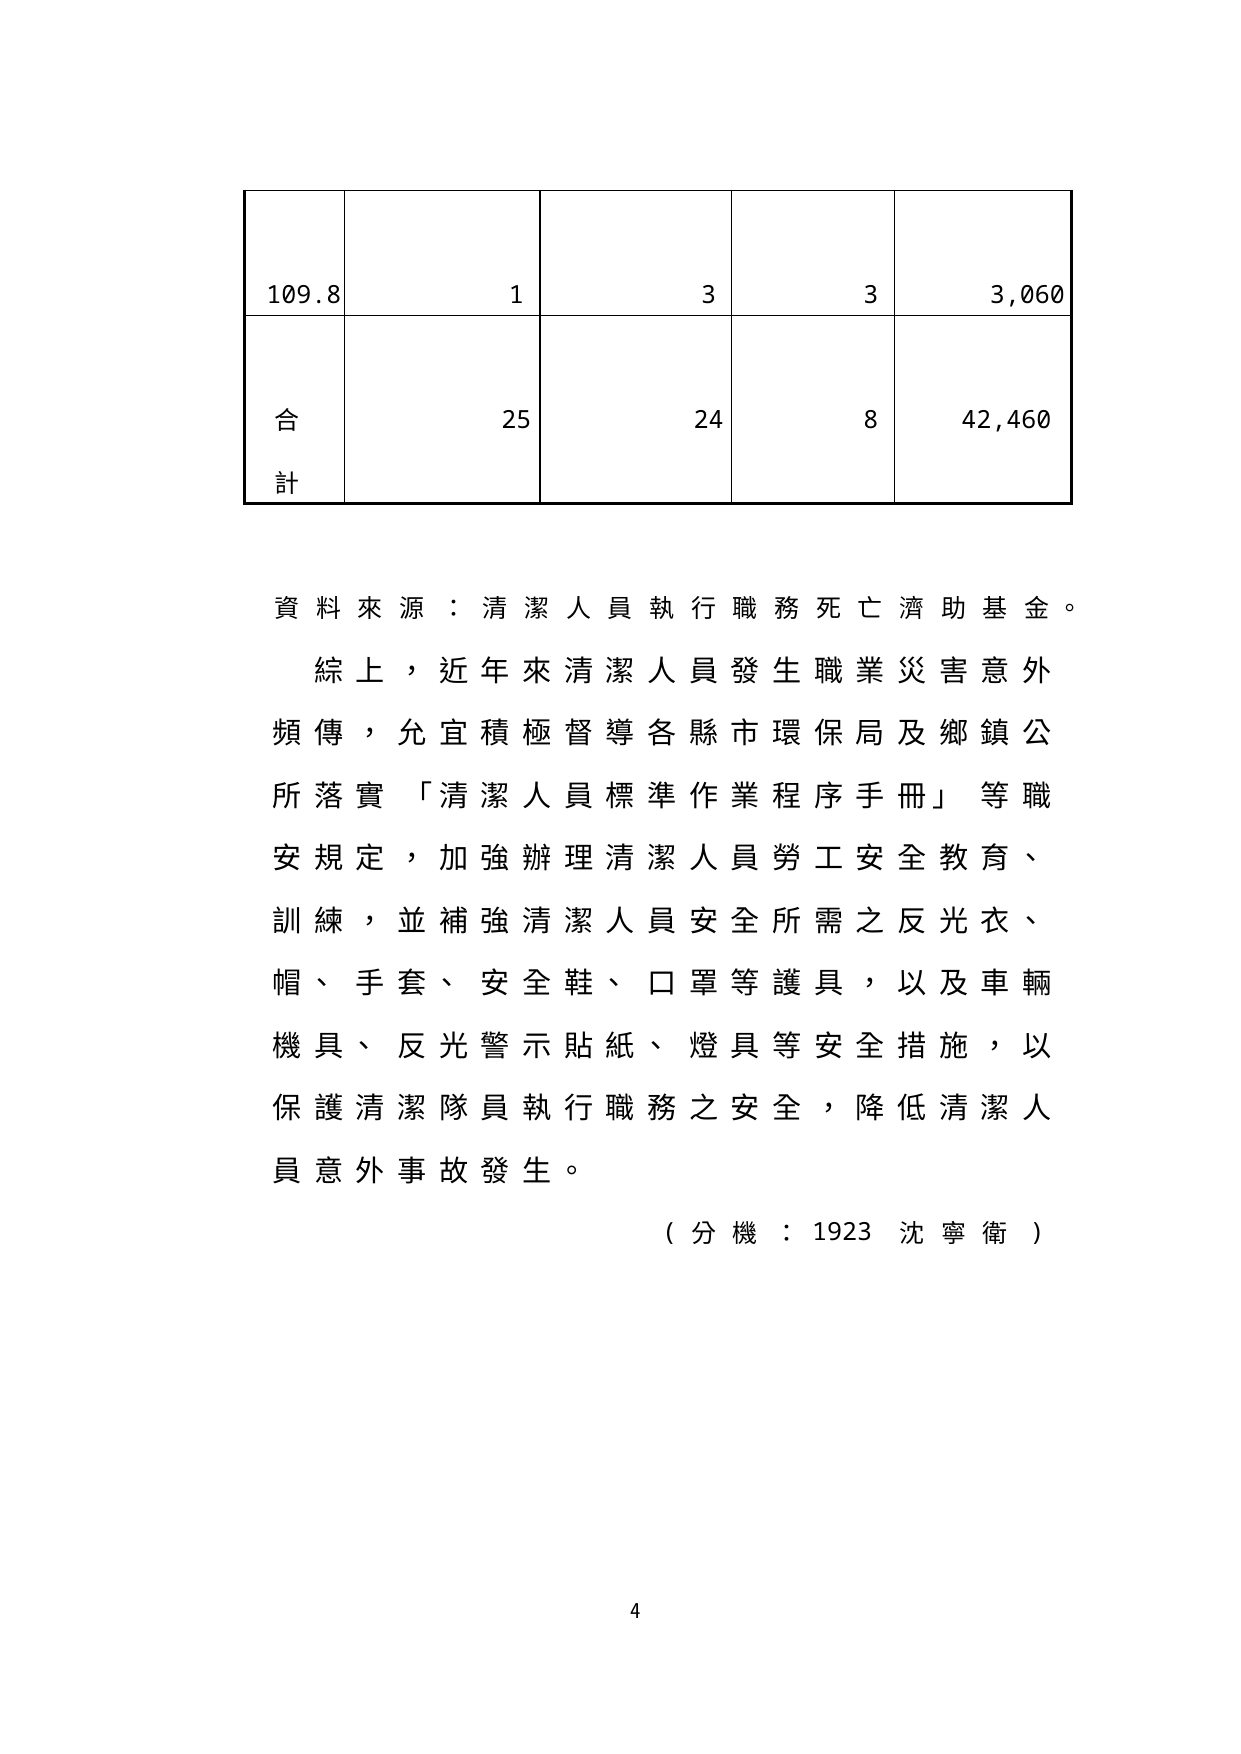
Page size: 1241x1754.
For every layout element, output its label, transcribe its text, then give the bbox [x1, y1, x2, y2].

table_cell 3,060 [895, 191, 1070, 314]
table_cell 42,460 [895, 316, 1070, 502]
text 資料來源：清潔人員執行職務死亡濟助基金。 [198, 564, 1058, 627]
table_cell 1 [345, 191, 539, 314]
table_cell 合計 [246, 316, 344, 502]
table_cell 8 [732, 316, 894, 502]
text 綜上，近年來清潔人員發生職業災害意外頻傳，允宜積極督導各縣市環保局及鄉鎮公所落實「清潔人員標準作業程序手冊」等職安規定，加強辦理清潔人員勞工安全教育、訓練，並補強清潔人員安全所需之反光衣、帽、手套、安全鞋、口罩等護具，以及車輛機具、反光警示貼紙、燈具等安全措施，以保護清潔隊員執行職務之安全，降低清潔人員意外事故發生。 [242, 627, 1058, 1189]
table_cell 25 [345, 316, 539, 502]
table_cell 109.8 [246, 191, 344, 314]
table_cell 3 [732, 191, 894, 314]
text (分機：1923 沈寧衛) [183, 1189, 1058, 1252]
table_cell 3 [541, 191, 731, 314]
table_cell 24 [541, 316, 731, 502]
